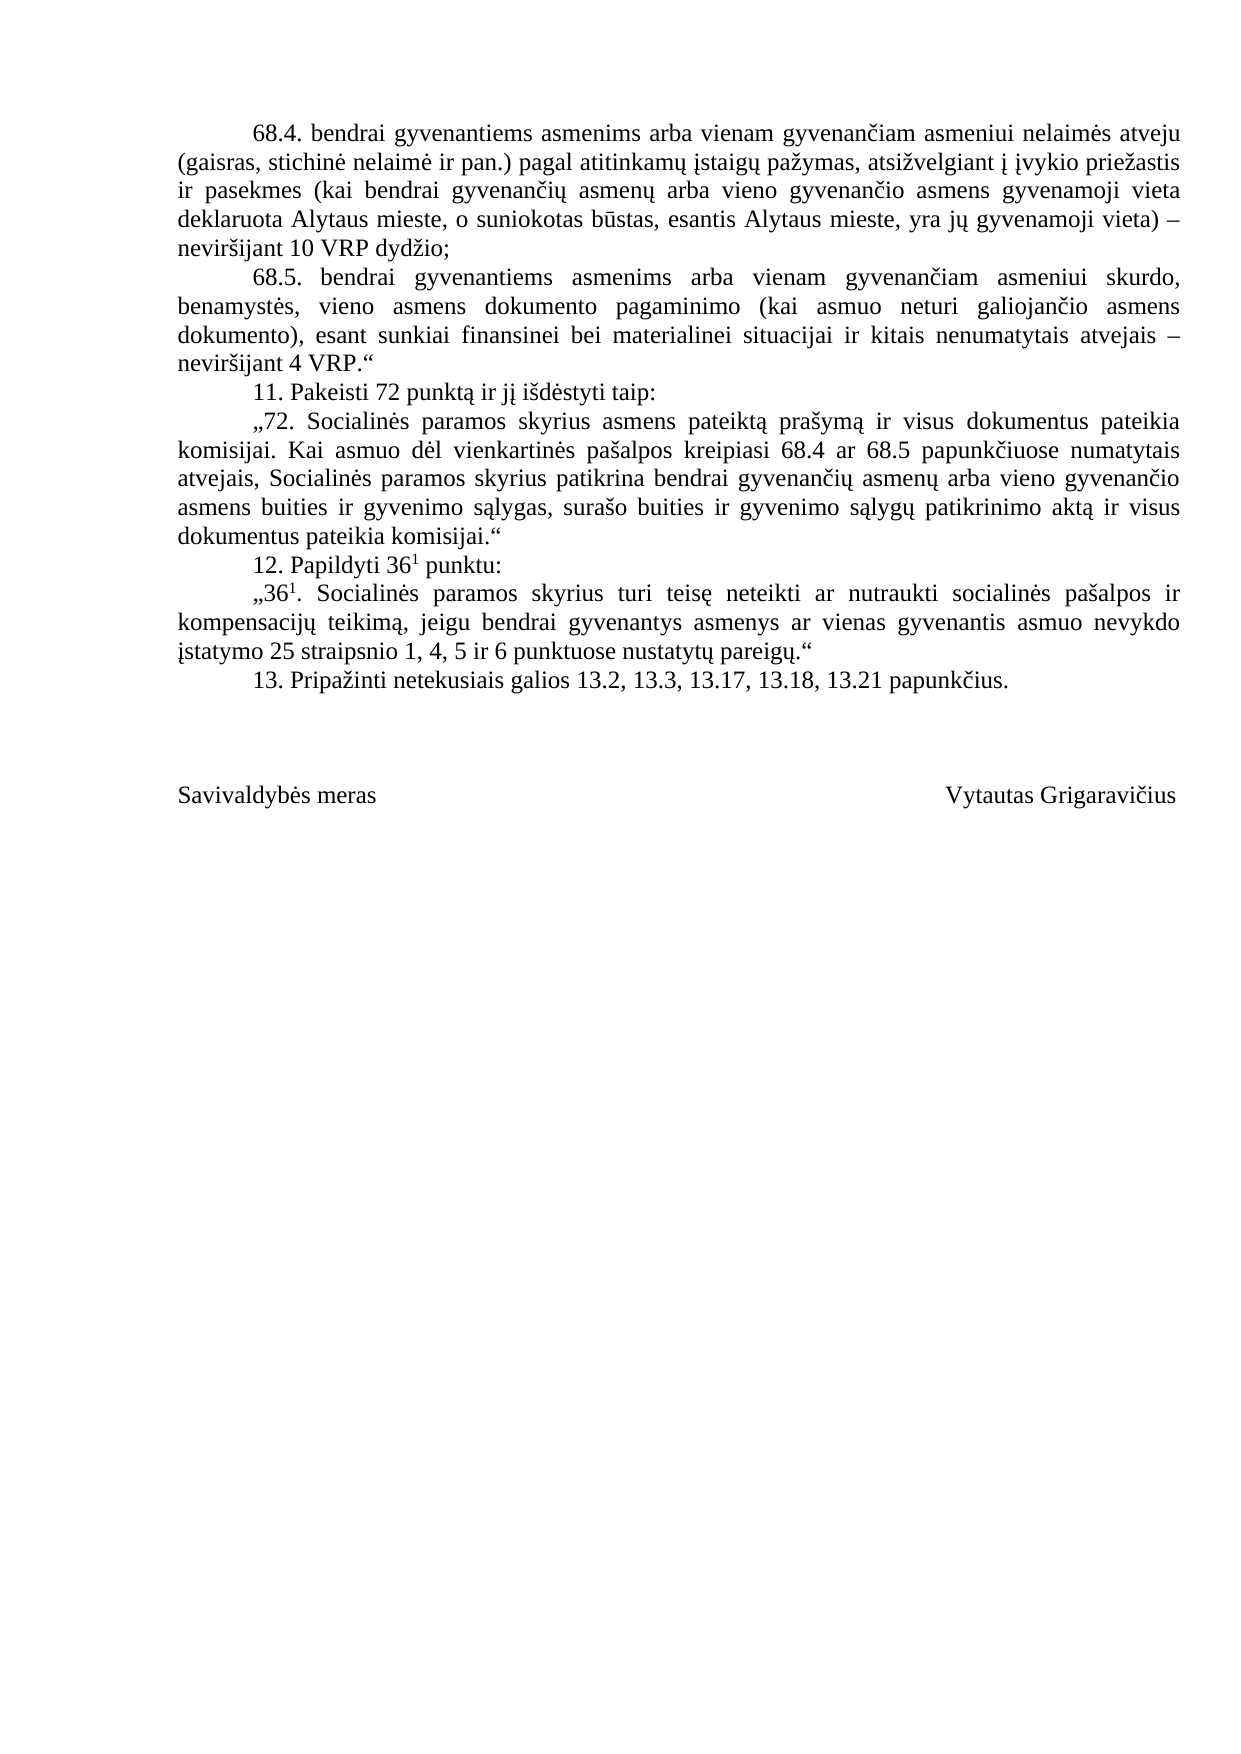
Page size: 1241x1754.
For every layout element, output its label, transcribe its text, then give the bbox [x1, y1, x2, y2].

text „361. Socialinės paramos skyrius turi teisę neteikti ar nutraukti socialinės pašalpos ir kompensacijų teikimą, jeigu bendrai gyvenantys asmenys ar vienas gyvenantis asmuo nevykdo įstatymo 25 straipsnio 1, 4, 5 ir 6 punktuose nustatytų pareigų.“ [177, 578, 1181, 665]
text „72. Socialinės paramos skyrius asmens pateiktą prašymą ir visus dokumentus pateikia komisijai. Kai asmuo dėl vienkartinės pašalpos kreipiasi 68.4 ar 68.5 papunkčiuose numatytais atvejais, Socialinės paramos skyrius patikrina bendrai gyvenančių asmenų arba vieno gyvenančio asmens buities ir gyvenimo sąlygas, surašo buities ir gyvenimo sąlygų patikrinimo aktą ir visus dokumentus pateikia komisijai.“ [177, 406, 1181, 550]
text 11. Pakeisti 72 punktą ir jį išdėstyti taip: [177, 377, 1181, 406]
text Savivaldybės meras Vytautas Grigaravičius [177, 780, 1181, 808]
text 68.5. bendrai gyvenantiems asmenims arba vienam gyvenančiam asmeniui skurdo, benamystės, vieno asmens dokumento pagaminimo (kai asmuo neturi galiojančio asmens dokumento), esant sunkiai finansinei bei materialinei situacijai ir kitais nenumatytais atvejais – neviršijant 4 VRP.“ [177, 262, 1181, 377]
text 13. Pripažinti netekusiais galios 13.2, 13.3, 13.17, 13.18, 13.21 papunkčius. [177, 665, 1181, 693]
text 12. Papildyti 361 punktu: [177, 550, 1181, 578]
text 68.4. bendrai gyvenantiems asmenims arba vienam gyvenančiam asmeniui nelaimės atveju (gaisras, stichinė nelaimė ir pan.) pagal atitinkamų įstaigų pažymas, atsižvelgiant į įvykio priežastis ir pasekmes (kai bendrai gyvenančių asmenų arba vieno gyvenančio asmens gyvenamoji vieta deklaruota Alytaus mieste, o suniokotas būstas, esantis Alytaus mieste, yra jų gyvenamoji vieta) – neviršijant 10 VRP dydžio; [177, 118, 1181, 262]
